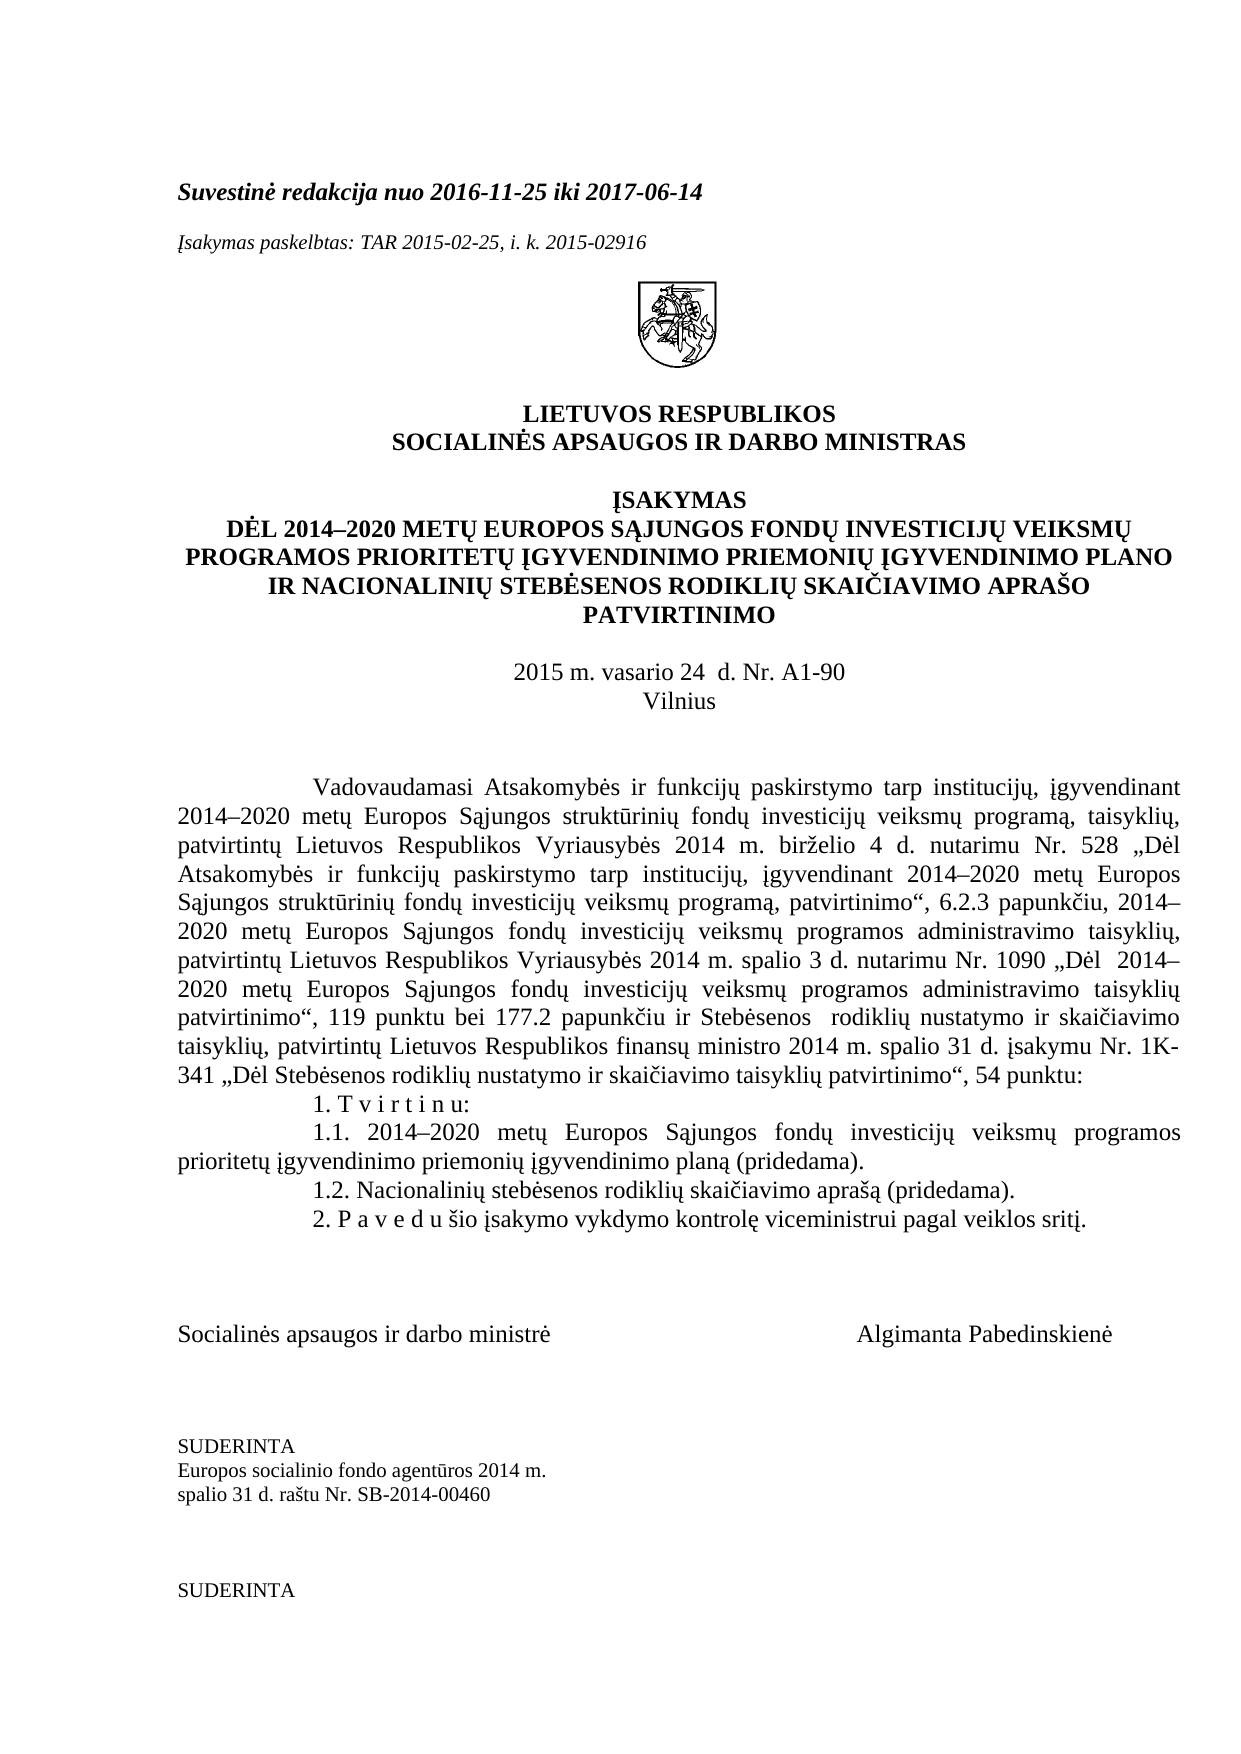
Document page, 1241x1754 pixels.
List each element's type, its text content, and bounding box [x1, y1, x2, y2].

text SUDERINTA [177, 1434, 1181, 1458]
text Vadovaudamasi Atsakomybės ir funkcijų paskirstymo tarp institucijų, įgyvendinant 2014–2020 metų Europos Sąjungos struktūrinių fondų investicijų veiksmų programą, taisyklių, patvirtintų Lietuvos Respublikos Vyriausybės 2014 m. birželio 4 d. nutarimu Nr. 528 „Dėl Atsakomybės ir funkcijų paskirstymo tarp institucijų, įgyvendinant 2014–2020 metų Europos Sąjungos struktūrinių fondų investicijų veiksmų programą, patvirtinimo“, 6.2.3 papunkčiu, 2014–2020 metų Europos Sąjungos fondų investicijų veiksmų programos administravimo taisyklių, patvirtintų Lietuvos Respublikos Vyriausybės 2014 m. spalio 3 d. nutarimu Nr. 1090 „Dėl 2014–2020 metų Europos Sąjungos fondų investicijų veiksmų programos administravimo taisyklių patvirtinimo“, 119 punktu bei 177.2 papunkčiu ir Stebėsenos rodiklių nustatymo ir skaičiavimo taisyklių, patvirtintų Lietuvos Respublikos finansų ministro 2014 m. spalio 31 d. įsakymu Nr. 1K-341 „Dėl Stebėsenos rodiklių nustatymo ir skaičiavimo taisyklių patvirtinimo“, 54 punktu: [177, 772, 1181, 1089]
text LIETUVOS RESPUBLIKOS [177, 399, 1181, 427]
text spalio 31 d. raštu Nr. SB-2014-00460 [177, 1482, 1181, 1506]
text DĖL 2014–2020 METŲ EUROPOS SĄJUNGOS FONDŲ INVESTICIJŲ VEIKSMŲ PROGRAMOS PRIORITETŲ ĮGYVENDINIMO PRIEMONIŲ ĮGYVENDINIMO PLANO IR NACIONALINIŲ STEBĖSENOS RODIKLIŲ SKAIČIAVIMO APRAŠO [177, 514, 1181, 600]
text Socialinės apsaugos ir darbo ministrė Algimanta Pabedinskienė [177, 1319, 1181, 1347]
text Įsakymas paskelbtas: TAR 2015-02-25, i. k. 2015-02916 [177, 230, 1181, 254]
text SOCIALINĖS APSAUGOS IR DARBO MINISTRAS [177, 427, 1181, 456]
text 2. P a v e d u šio įsakymo vykdymo kontrolę viceministrui pagal veiklos sritį. [177, 1204, 1181, 1232]
text Vilnius [177, 686, 1181, 715]
text ĮSAKYMAS [177, 485, 1181, 514]
text 2015 m. vasario 24 d. Nr. A1-90 [177, 657, 1181, 686]
text 1.1. 2014–2020 metų Europos Sąjungos fondų investicijų veiksmų programos prioritetų įgyvendinimo priemonių įgyvendinimo planą (pridedama). [177, 1117, 1181, 1175]
text Suvestinė redakcija nuo 2016-11-25 iki 2017-06-14 [177, 177, 1181, 206]
text SUDERINTA [177, 1578, 1181, 1602]
text 1.2. Nacionalinių stebėsenos rodiklių skaičiavimo aprašą (pridedama). [177, 1175, 1181, 1204]
text Europos socialinio fondo agentūros 2014 m. [177, 1458, 1181, 1482]
text PATVIRTINIMO [177, 600, 1181, 629]
text 1. T v i r t i n u: [177, 1089, 1181, 1117]
